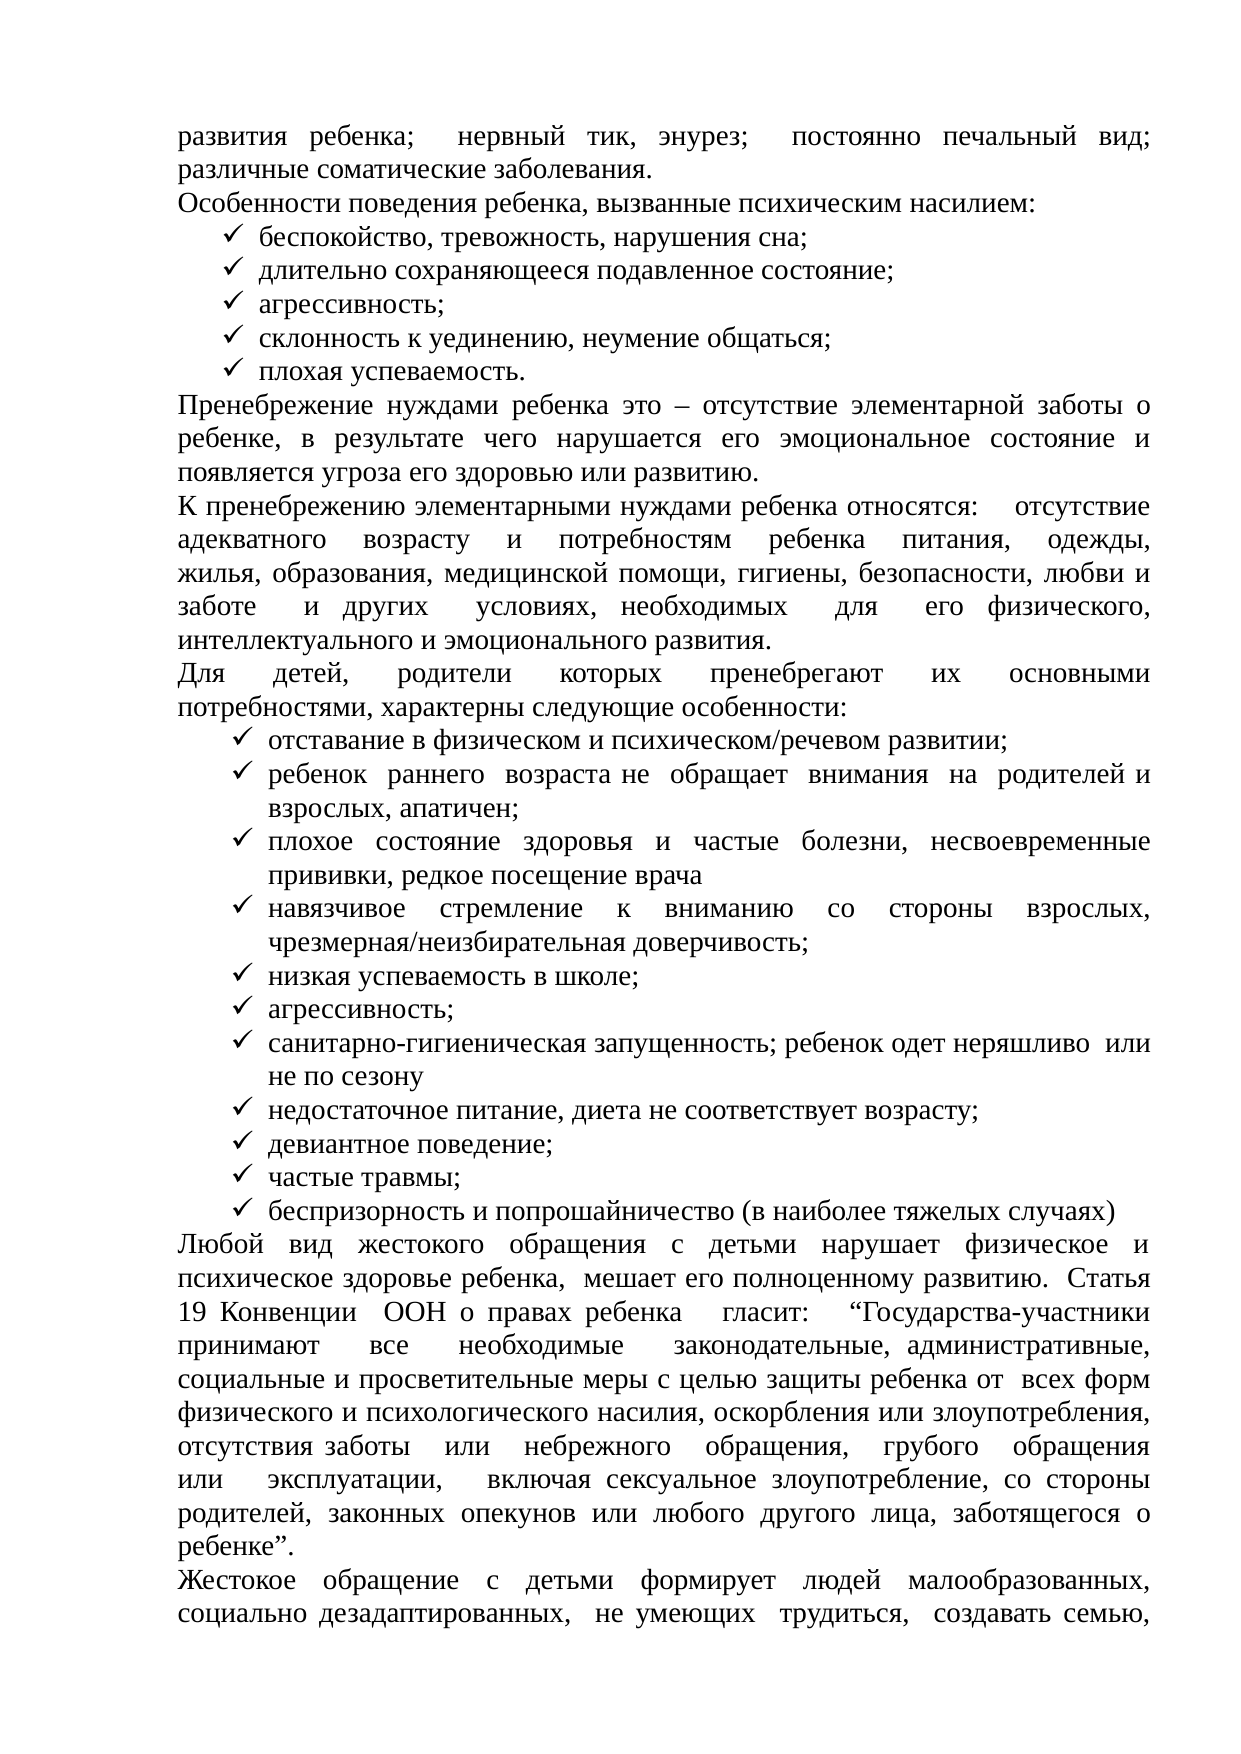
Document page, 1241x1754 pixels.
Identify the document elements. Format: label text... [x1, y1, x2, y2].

list навязчивое стремление к вниманию со стороны взрослых, чрезмерная/неизбирательная доверчивость; [230, 890, 1152, 958]
text Пренебрежение нуждами ребенка это – отсутствие элементарной заботы о ребенке, в результате чего нарушается его эмоциональное состояние и появляется угроза его здоровью или развитию. [177, 387, 1152, 488]
list недостаточное питание, диета не соответствует возрасту; [230, 1092, 1152, 1126]
list беспризорность и попрошайничество (в наиболее тяжелых случаях) [230, 1193, 1152, 1227]
text Жестокое обращение с детьми формирует людей малообразованных, социально дезадаптированных, не умеющих трудиться, создавать семью, [177, 1562, 1152, 1629]
list частые травмы; [230, 1159, 1152, 1193]
text Любой вид жестокого обращения с детьми нарушает физическое и психическое здоровье ребенка, мешает его полноценному развитию. Статья 19 Конвенции ООН о правах ребенка гласит: “Государства-участники принимают все необходимые законодательные, административные, социальные и просветительные меры с целью защиты ребенка от всех форм физического и психологического насилия, оскорбления или злоупотребления, отсутствия заботы или небрежного обращения, грубого обращения или эксплуатации, включая сексуальное злоупотребление, со стороны родителей, законных опекунов или любого другого лица, заботящегося о ребенке”. [177, 1227, 1152, 1562]
list санитарно-гигиеническая запущенность; ребенок одет неряшливо или не по сезону [230, 1025, 1152, 1092]
list склонность к уединению, неумение общаться; [221, 320, 1152, 353]
list плохая успеваемость. [221, 353, 1152, 387]
list агрессивность; [221, 286, 1152, 320]
list девиантное поведение; [230, 1126, 1152, 1159]
list агрессивность; [230, 991, 1152, 1025]
list плохое состояние здоровья и частые болезни, несвоевременные прививки, редкое посещение врача [230, 823, 1152, 890]
text К пренебрежению элементарными нуждами ребенка относятся: отсутствие адекватного возрасту и потребностям ребенка питания, одежды, жилья, образования, медицинской помощи, гигиены, безопасности, любви и заботе и других условиях, необходимых для его физического, интеллектуального и эмоционального развития. [177, 488, 1152, 655]
list длительно сохраняющееся подавленное состояние; [221, 252, 1152, 286]
list беспокойство, тревожность, нарушения сна; [221, 219, 1152, 252]
list отставание в физическом и психическом/речевом развитии; [230, 722, 1152, 756]
text развития ребенка; нервный тик, энурез; постоянно печальный вид; различные соматические заболевания. [177, 118, 1152, 185]
text Особенности поведения ребенка, вызванные психическим насилием: [177, 185, 1152, 219]
list ребенок раннего возраста не обращает внимания на родителей и взрослых, апатичен; [230, 756, 1152, 823]
list низкая успеваемость в школе; [230, 958, 1152, 991]
text Для детей, родители которых пренебрегают их основными потребностями, характерны следующие особенности: [177, 655, 1152, 722]
